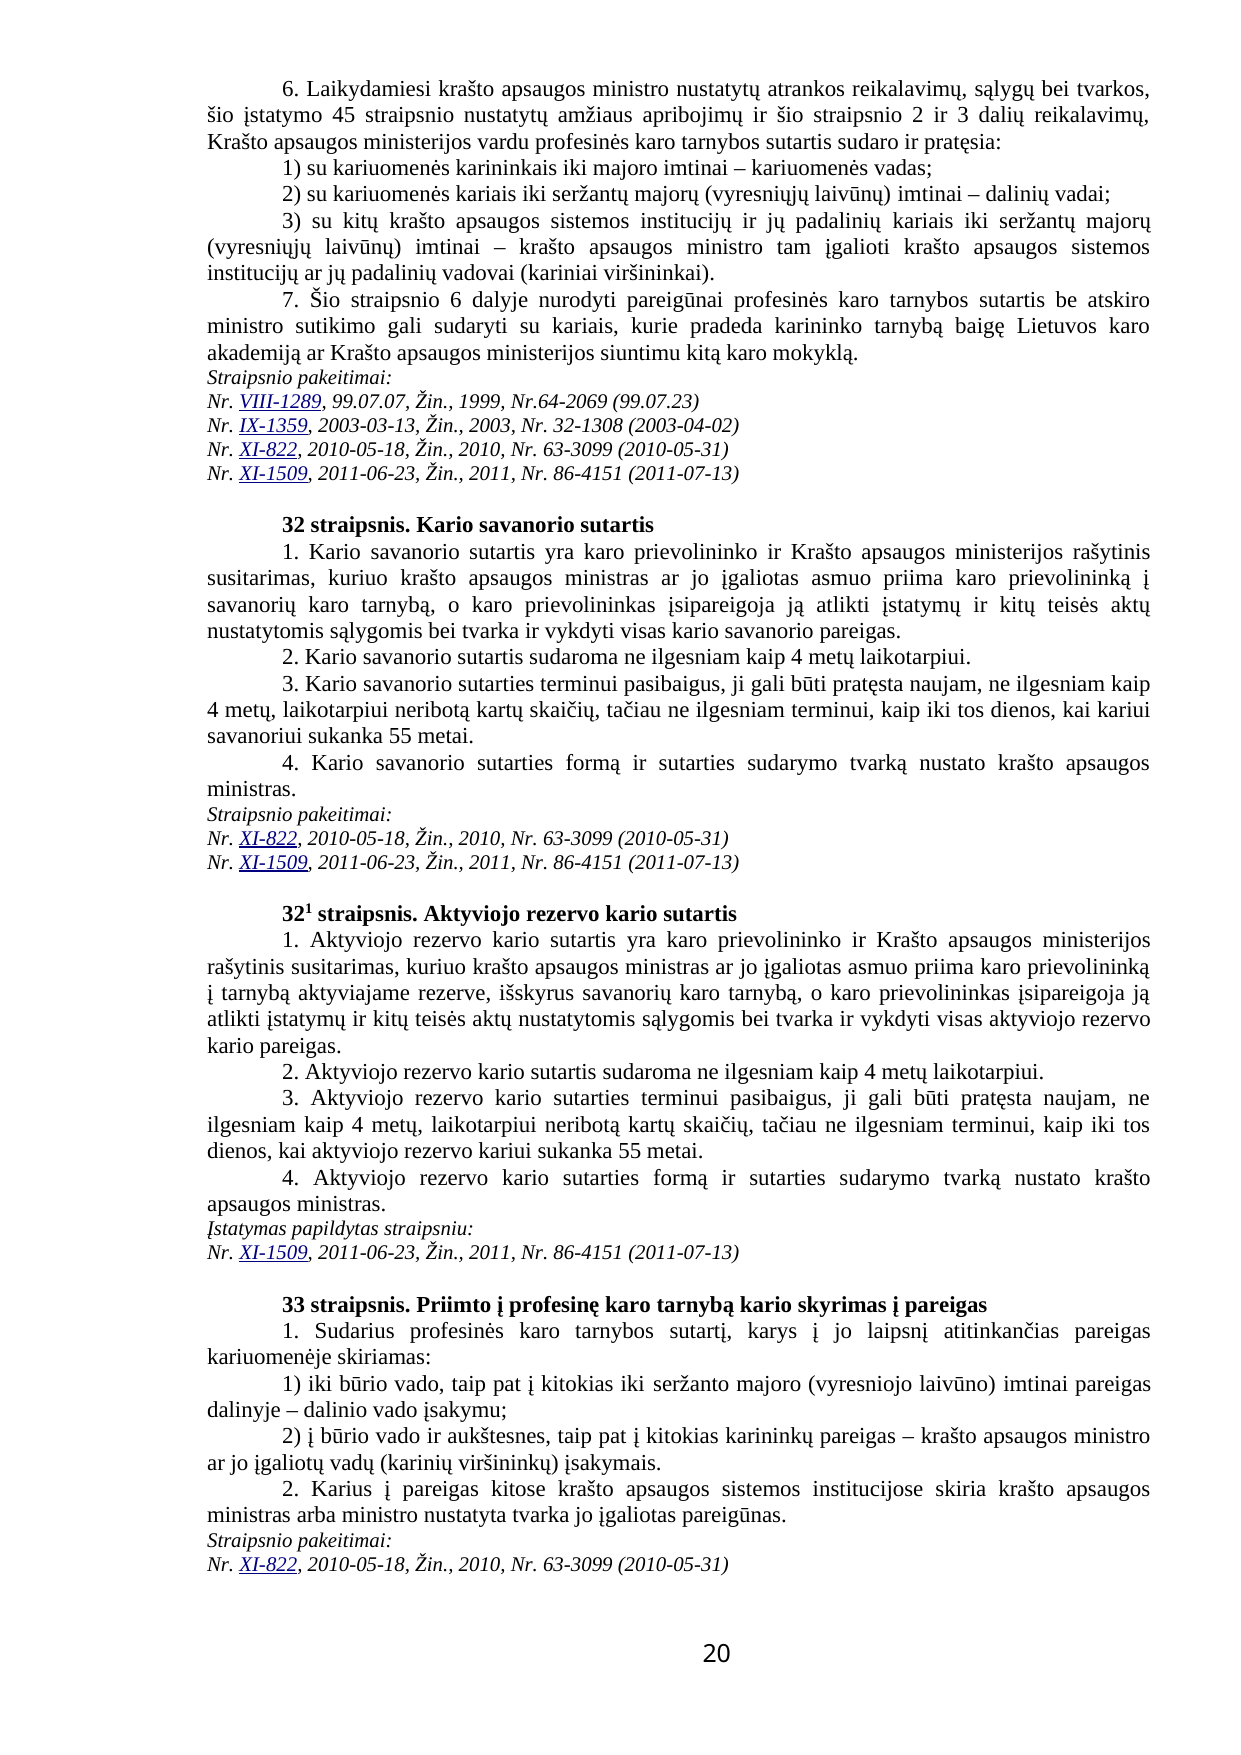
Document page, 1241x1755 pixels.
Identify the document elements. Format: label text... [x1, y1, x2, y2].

text Straipsnio pakeitimai: [207, 1528, 1152, 1552]
text 2. Kario savanorio sutartis sudaroma ne ilgesniam kaip 4 metų laikotarpiui. [207, 643, 1152, 670]
text 6. Laikydamiesi krašto apsaugos ministro nustatytų atrankos reikalavimų, sąlygų bei tvarkos, šio įstatymo 45 straipsnio nustatytų amžiaus apribojimų ir šio straipsnio 2 ir 3 dalių reikalavimų, Krašto apsaugos ministerijos vardu profesinės karo tarnybos sutartis sudaro ir pratęsia: [207, 75, 1152, 154]
text 2) į būrio vado ir aukštesnes, taip pat į kitokias karininkų pareigas – krašto apsaugos ministro ar jo įgaliotų vadų (karinių viršininkų) įsakymais. [207, 1422, 1152, 1475]
text 1) su kariuomenės karininkais iki majoro imtinai – kariuomenės vadas; [207, 154, 1152, 180]
text 1. Kario savanorio sutartis yra karo prievolininko ir Krašto apsaugos ministerijos rašytinis susitarimas, kuriuo krašto apsaugos ministras ar jo įgaliotas asmuo priima karo prievolininką į savanorių karo tarnybą, o karo prievolininkas įsipareigoja ją atlikti įstatymų ir kitų teisės aktų nustatytomis sąlygomis bei tvarka ir vykdyti visas kario savanorio pareigas. [207, 538, 1152, 643]
text 2. Aktyviojo rezervo kario sutartis sudaroma ne ilgesniam kaip 4 metų laikotarpiui. [207, 1058, 1152, 1084]
text Straipsnio pakeitimai: [207, 801, 1152, 826]
text 3) su kitų krašto apsaugos sistemos institucijų ir jų padalinių kariais iki seržantų majorų (vyresniųjų laivūnų) imtinai – krašto apsaugos ministro tam įgalioti krašto apsaugos sistemos institucijų ar jų padalinių vadovai (kariniai viršininkai). [207, 207, 1152, 286]
text 2) su kariuomenės kariais iki seržantų majorų (vyresniųjų laivūnų) imtinai – dalinių vadai; [207, 180, 1152, 207]
text 32 straipsnis. Kario savanorio sutartis [207, 512, 1152, 538]
text Nr. VIII-1289, 99.07.07, Žin., 1999, Nr.64-2069 (99.07.23) [207, 389, 1152, 413]
text 1) iki būrio vado, taip pat į kitokias iki seržanto majoro (vyresniojo laivūno) imtinai pareigas dalinyje – dalinio vado įsakymu; [207, 1370, 1152, 1422]
text Nr. IX-1359, 2003-03-13, Žin., 2003, Nr. 32-1308 (2003-04-02) [207, 413, 1152, 437]
text 3. Aktyviojo rezervo kario sutarties terminui pasibaigus, ji gali būti pratęsta naujam, ne ilgesniam kaip 4 metų, laikotarpiui neribotą kartų skaičių, tačiau ne ilgesniam terminui, kaip iki tos dienos, kai aktyviojo rezervo kariui sukanka 55 metai. [207, 1084, 1152, 1163]
text 33 straipsnis. Priimto į profesinę karo tarnybą kario skyrimas į pareigas [207, 1291, 1152, 1317]
text Įstatymas papildytas straipsniu: [207, 1216, 1152, 1240]
text 7. Šio straipsnio 6 dalyje nurodyti pareigūnai profesinės karo tarnybos sutartis be atskiro ministro sutikimo gali sudaryti su kariais, kurie pradeda karininko tarnybą baigę Lietuvos karo akademiją ar Krašto apsaugos ministerijos siuntimu kitą karo mokyklą. [207, 286, 1152, 365]
text Nr. XI-1509, 2011-06-23, Žin., 2011, Nr. 86-4151 (2011-07-13) [207, 461, 1152, 485]
text Nr. XI-1509, 2011-06-23, Žin., 2011, Nr. 86-4151 (2011-07-13) [207, 849, 1152, 874]
text Nr. XI-822, 2010-05-18, Žin., 2010, Nr. 63-3099 (2010-05-31) [207, 437, 1152, 461]
text 1. Sudarius profesinės karo tarnybos sutartį, karys į jo laipsnį atitinkančias pareigas kariuomenėje skiriamas: [207, 1317, 1152, 1370]
text 4. Kario savanorio sutarties formą ir sutarties sudarymo tvarką nustato krašto apsaugos ministras. [207, 749, 1152, 801]
text Straipsnio pakeitimai: [207, 365, 1152, 389]
text 4. Aktyviojo rezervo kario sutarties formą ir sutarties sudarymo tvarką nustato krašto apsaugos ministras. [207, 1163, 1152, 1216]
text Nr. XI-1509, 2011-06-23, Žin., 2011, Nr. 86-4151 (2011-07-13) [207, 1240, 1152, 1264]
text 321 straipsnis. Aktyviojo rezervo kario sutartis [207, 900, 1152, 926]
text Nr. XI-822, 2010-05-18, Žin., 2010, Nr. 63-3099 (2010-05-31) [207, 826, 1152, 849]
text 3. Kario savanorio sutarties terminui pasibaigus, ji gali būti pratęsta naujam, ne ilgesniam kaip 4 metų, laikotarpiui neribotą kartų skaičių, tačiau ne ilgesniam terminui, kaip iki tos dienos, kai kariui savanoriui sukanka 55 metai. [207, 670, 1152, 749]
text 2. Karius į pareigas kitose krašto apsaugos sistemos institucijose skiria krašto apsaugos ministras arba ministro nustatyta tvarka jo įgaliotas pareigūnas. [207, 1475, 1152, 1528]
text Nr. XI-822, 2010-05-18, Žin., 2010, Nr. 63-3099 (2010-05-31) [207, 1552, 1152, 1576]
text 1. Aktyviojo rezervo kario sutartis yra karo prievolininko ir Krašto apsaugos ministerijos rašytinis susitarimas, kuriuo krašto apsaugos ministras ar jo įgaliotas asmuo priima karo prievolininką į tarnybą aktyviajame rezerve, išskyrus savanorių karo tarnybą, o karo prievolininkas įsipareigoja ją atlikti įstatymų ir kitų teisės aktų nustatytomis sąlygomis bei tvarka ir vykdyti visas aktyviojo rezervo kario pareigas. [207, 926, 1152, 1058]
